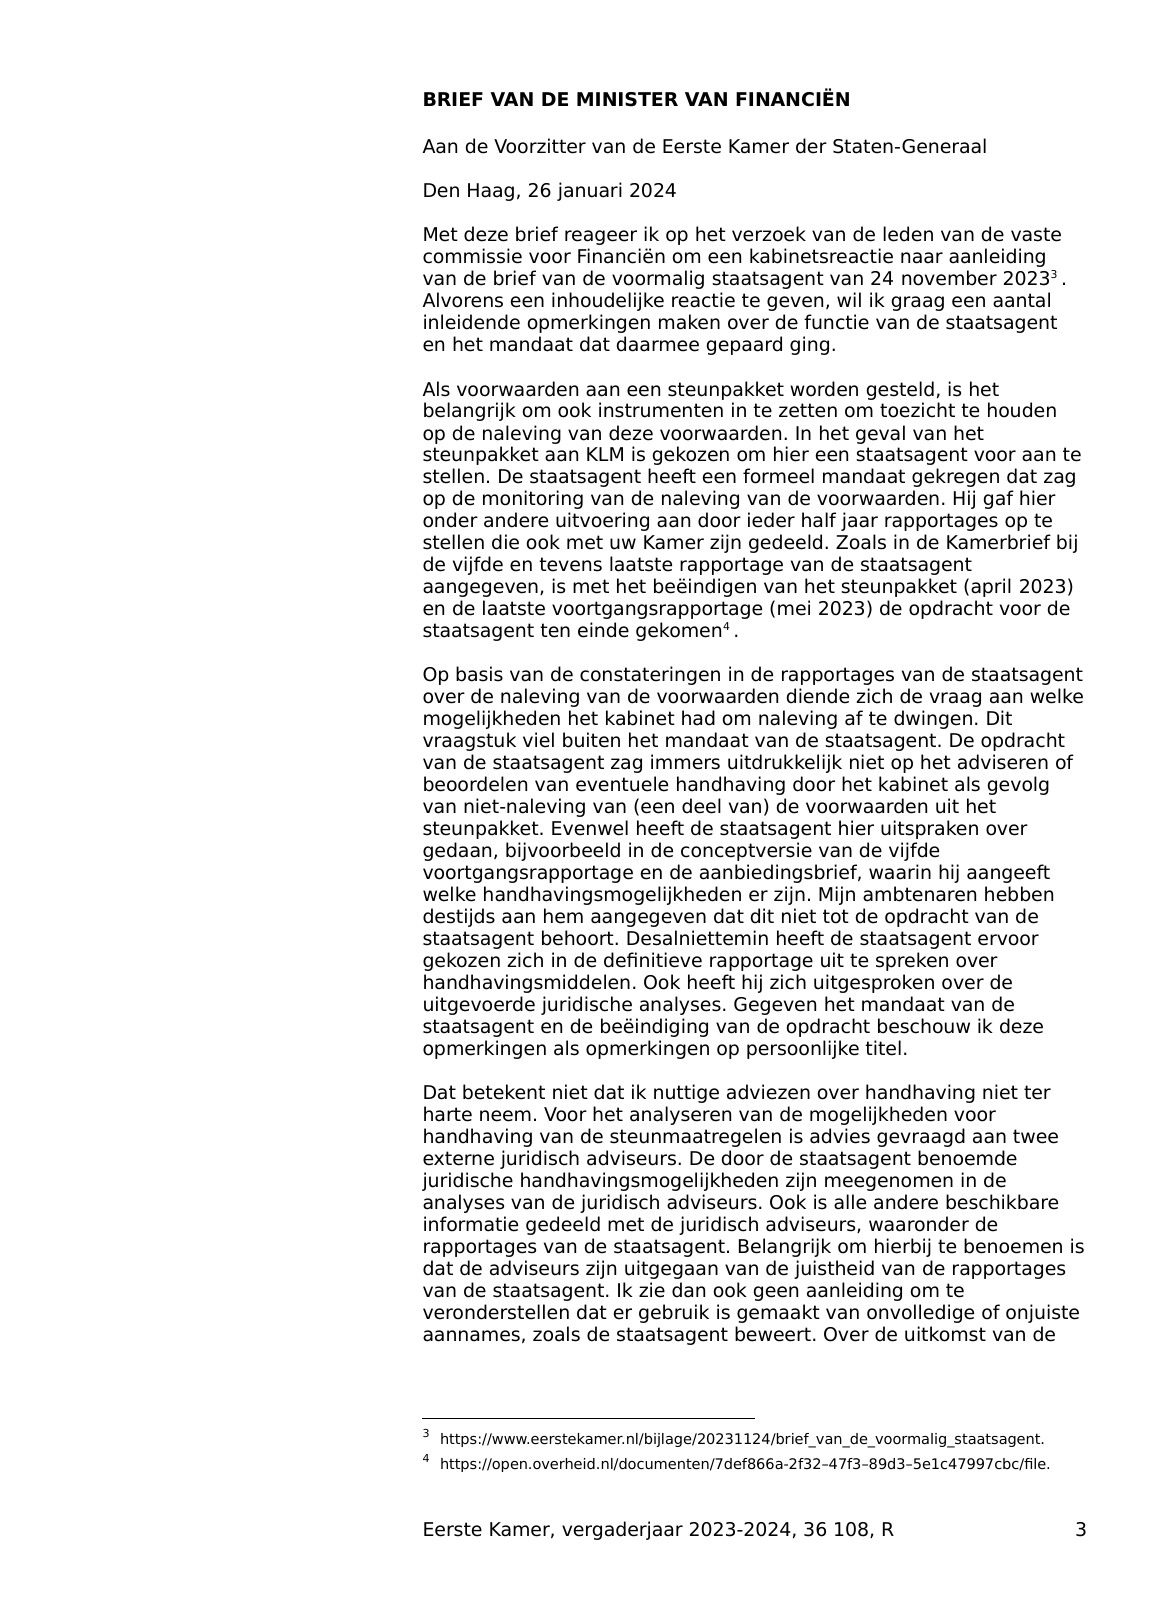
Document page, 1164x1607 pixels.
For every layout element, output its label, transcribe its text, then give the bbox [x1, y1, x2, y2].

text Den Haag, 26 januari 2024 [422, 180, 1087, 202]
text Aan de Voorzitter van de Eerste Kamer der Staten-Generaal [422, 136, 1087, 158]
subtitle BRIEF VAN DE MINISTER VAN FINANCIËN [422, 89, 1087, 111]
text https://open.overheid.nl/documenten/7def866a-2f32–47f3–89d3–5e1c47997cbc/file. [422, 1452, 1087, 1474]
text Als voorwaarden aan een steunpakket worden gesteld, is het belangrijk om ook instrumenten in te zetten om toezicht te houden op de naleving van deze voorwaarden. In het geval van het steunpakket aan KLM is gekozen om hier een staatsagent voor aan te stellen. De staatsagent heeft een formeel mandaat gekregen dat zag op de monitoring van de naleving van de voorwaarden. Hij gaf hier onder andere uitvoering aan door ieder half jaar rapportages op te stellen die ook met uw Kamer zijn gedeeld. Zoals in de Kamerbrief bij de vijfde en tevens laatste rapportage van de staatsagent aangegeven, is met het beëindigen van het steunpakket (april 2023) en de laatste voortgangsrapportage (mei 2023) de opdracht voor de staatsagent ten einde gekomen. [422, 378, 1087, 642]
text Met deze brief reageer ik op het verzoek van de leden van de vaste commissie voor Financiën om een kabinetsreactie naar aanleiding van de brief van de voormalig staatsagent van 24 november 2023. Alvorens een inhoudelijke reactie te geven, wil ik graag een aantal inleidende opmerkingen maken over de functie van de staatsagent en het mandaat dat daarmee gepaard ging. [422, 224, 1087, 356]
text Dat betekent niet dat ik nuttige adviezen over handhaving niet ter harte neem. Voor het analyseren van de mogelijkheden voor handhaving van de steunmaatregelen is advies gevraagd aan twee externe juridisch adviseurs. De door de staatsagent benoemde juridische handhavingsmogelijkheden zijn meegenomen in de analyses van de juridisch adviseurs. Ook is alle andere beschikbare informatie gedeeld met de juridisch adviseurs, waaronder de rapportages van de staatsagent. Belangrijk om hierbij te benoemen is dat de adviseurs zijn uitgegaan van de juistheid van de rapportages van de staatsagent. Ik zie dan ook geen aanleiding om te veronderstellen dat er gebruik is gemaakt van onvolledige of onjuiste aannames, zoals de staatsagent beweert. Over de uitkomst van de [422, 1082, 1087, 1346]
text https://www.eerstekamer.nl/bijlage/20231124/brief_van_de_voormalig_staatsagent. [422, 1427, 1087, 1449]
text Op basis van de constateringen in de rapportages van de staatsagent over de naleving van de voorwaarden diende zich de vraag aan welke mogelijkheden het kabinet had om naleving af te dwingen. Dit vraagstuk viel buiten het mandaat van de staatsagent. De opdracht van de staatsagent zag immers uitdrukkelijk niet op het adviseren of beoordelen van eventuele handhaving door het kabinet als gevolg van niet-naleving van (een deel van) de voorwaarden uit het steunpakket. Evenwel heeft de staatsagent hier uitspraken over gedaan, bijvoorbeeld in de conceptversie van de vijfde voortgangsrapportage en de aanbiedingsbrief, waarin hij aangeeft welke handhavingsmogelijkheden er zijn. Mijn ambtenaren hebben destijds aan hem aangegeven dat dit niet tot de opdracht van de staatsagent behoort. Desalniettemin heeft de staatsagent ervoor gekozen zich in de definitieve rapportage uit te spreken over handhavingsmiddelen. Ook heeft hij zich uitgesproken over de uitgevoerde juridische analyses. Gegeven het mandaat van de staatsagent en de beëindiging van de opdracht beschouw ik deze opmerkingen als opmerkingen op persoonlijke titel. [422, 664, 1087, 1060]
